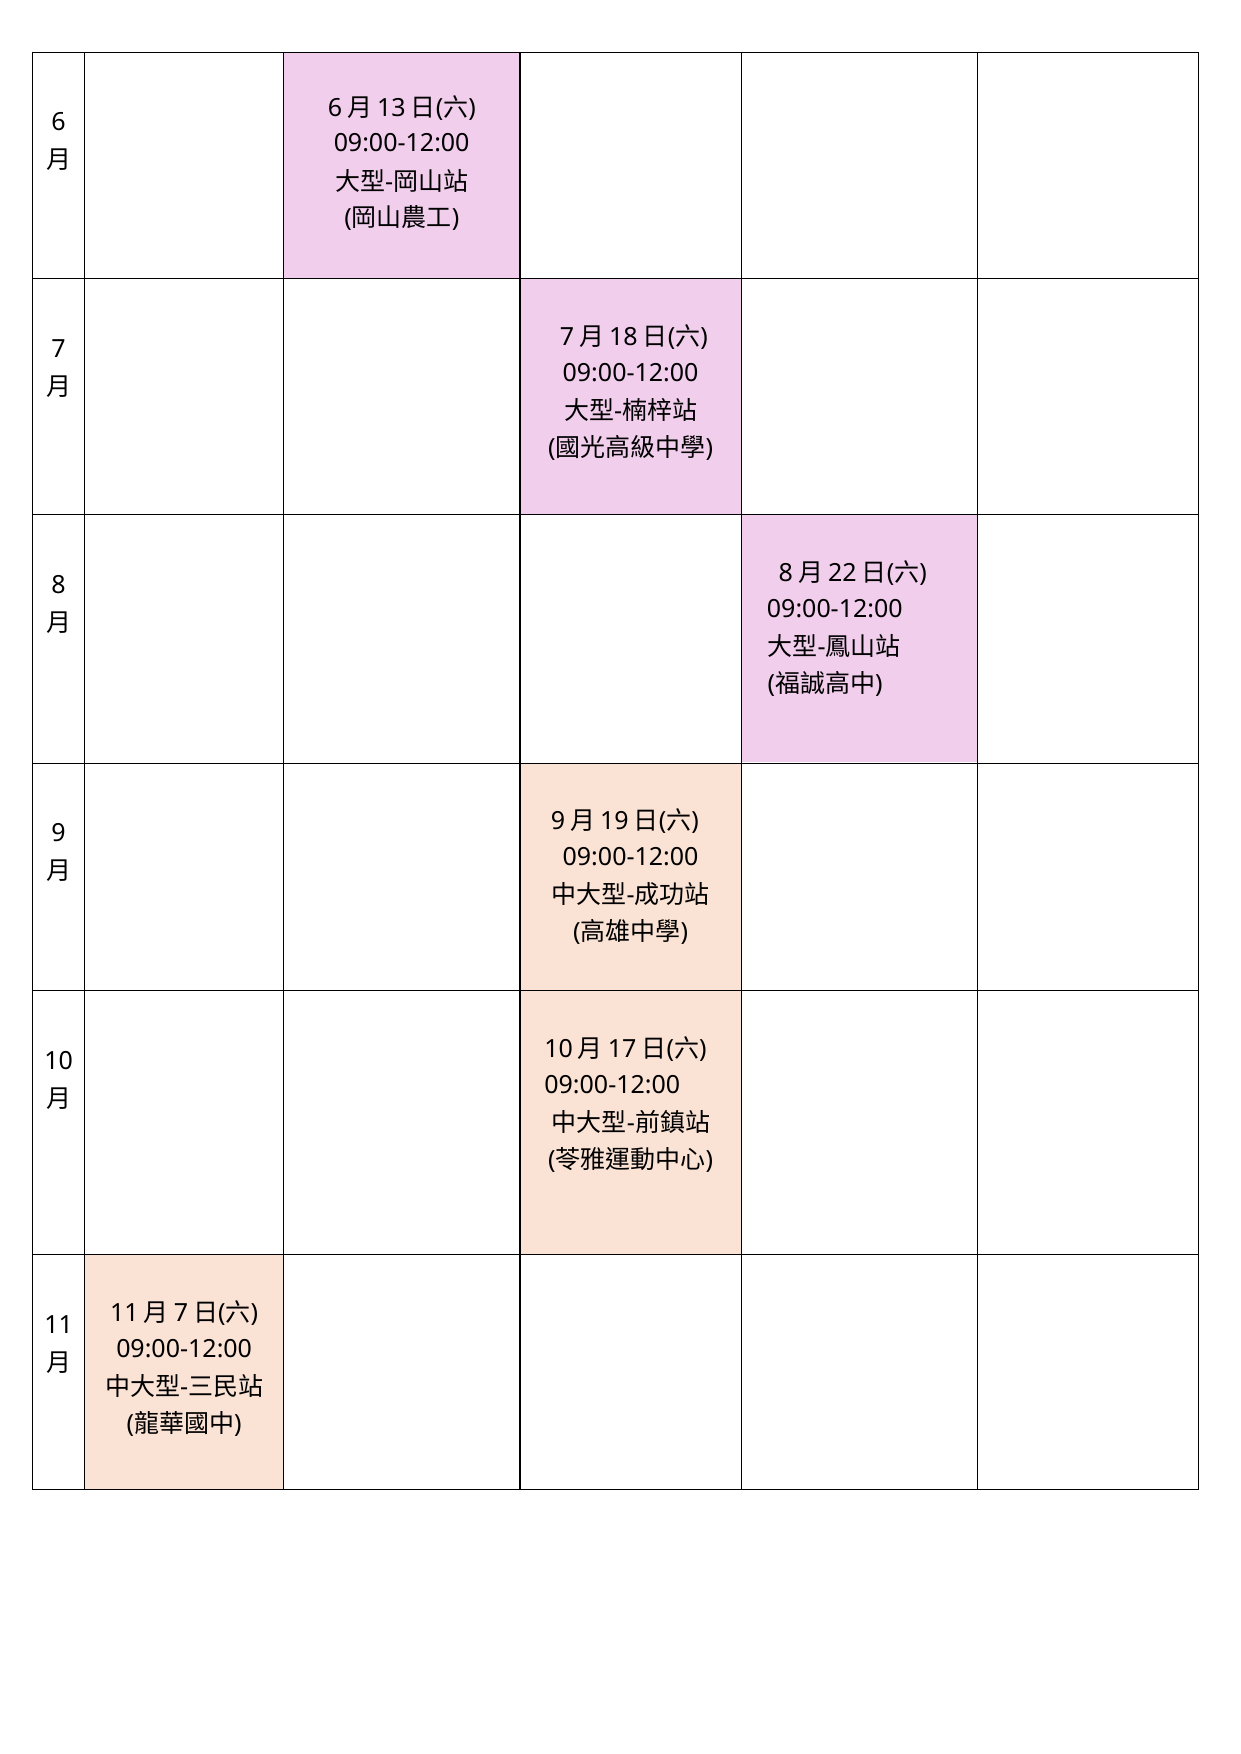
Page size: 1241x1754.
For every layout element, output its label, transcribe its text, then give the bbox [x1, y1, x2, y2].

table_cell 6月 [33, 53, 84, 278]
table_cell 7月 [33, 279, 84, 514]
table_cell [284, 991, 519, 1254]
table_cell [521, 1255, 741, 1489]
table_cell [978, 279, 1198, 514]
table_cell [284, 279, 519, 514]
table_cell 7月18日(六) 09:00-12:00 大型-楠梓站 (國光高級中學) [521, 279, 741, 514]
table_cell 6月13日(六) 09:00-12:00 大型-岡山站 (岡山農工) [284, 53, 519, 278]
table_cell [978, 53, 1198, 278]
table_cell 10月17日(六) 09:00-12:00 中大型-前鎮站 (苓雅運動中心) [521, 991, 741, 1254]
table_cell [1199, 514, 1240, 762]
table_cell [1199, 852, 1240, 990]
table_cell [978, 764, 1198, 990]
table_cell [85, 53, 283, 278]
table_cell [742, 53, 977, 278]
table_cell [85, 279, 283, 514]
table_cell 11月 [33, 1255, 84, 1489]
table_cell 10月 [33, 991, 84, 1254]
table_cell [1199, 278, 1240, 514]
table_cell [284, 1255, 519, 1489]
table_cell [284, 764, 519, 990]
table_cell 9月19日(六) 09:00-12:00 中大型-成功站 (高雄中學) [521, 764, 741, 990]
table_cell [85, 764, 283, 990]
table_cell [742, 279, 977, 514]
table_cell 8月 [33, 515, 84, 762]
table_cell [521, 515, 741, 762]
table_cell [521, 53, 741, 278]
table_cell [1199, 52, 1240, 278]
table_cell [742, 991, 977, 1254]
table_cell [978, 515, 1198, 762]
table_cell [85, 515, 283, 762]
table_cell 9月 [33, 764, 84, 990]
table_cell [85, 991, 283, 1254]
table_cell [978, 1255, 1198, 1489]
table_cell [1199, 763, 1240, 852]
table_cell 11月7日(六) 09:00-12:00 中大型-三民站 (龍華國中) [85, 1255, 283, 1489]
table_cell [978, 991, 1198, 1254]
table_cell [742, 1255, 977, 1489]
table_cell 8月22日(六) 09:00-12:00 大型-鳳山站 (福誠高中) [742, 515, 977, 762]
table_cell [1199, 990, 1240, 1489]
table_cell [742, 764, 977, 990]
table_cell [284, 515, 519, 762]
